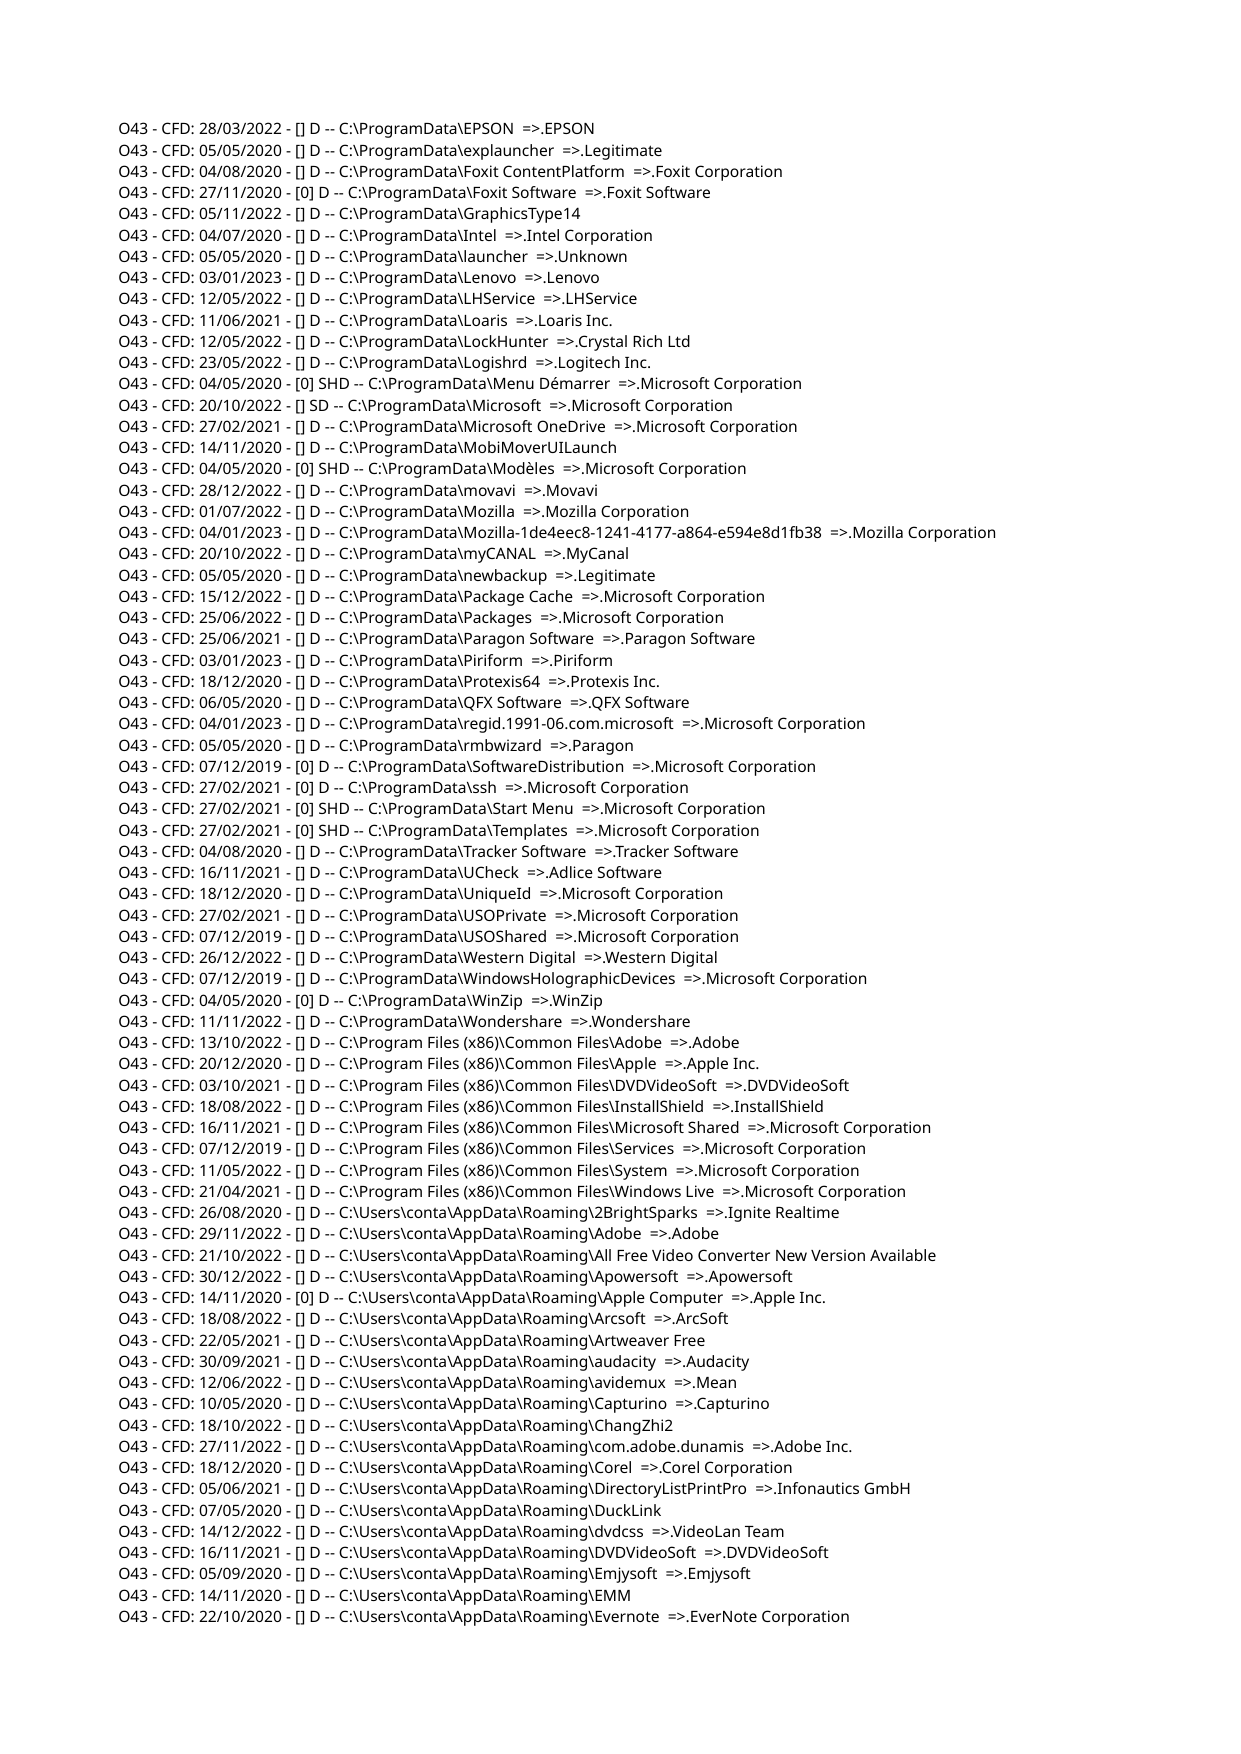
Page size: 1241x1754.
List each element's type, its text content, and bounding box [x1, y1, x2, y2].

text O43 - CFD: 05/05/2020 - [] D -- C:\ProgramData\explauncher =>.Legitimate [118, 139, 1122, 161]
text O43 - CFD: 07/12/2019 - [] D -- C:\Program Files (x86)\Common Files\Services =>.Microsoft Corporation [118, 1138, 1122, 1159]
text O43 - CFD: 20/10/2022 - [] D -- C:\ProgramData\myCANAL =>.MyCanal [118, 543, 1122, 564]
text O43 - CFD: 05/11/2022 - [] D -- C:\ProgramData\GraphicsType14 [118, 203, 1122, 224]
text O43 - CFD: 04/05/2020 - [0] SHD -- C:\ProgramData\Modèles =>.Microsoft Corporation [118, 458, 1122, 479]
text O43 - CFD: 22/10/2020 - [] D -- C:\Users\conta\AppData\Roaming\Evernote =>.EverNote Corporation [118, 1606, 1122, 1627]
text O43 - CFD: 27/02/2021 - [] D -- C:\ProgramData\Microsoft OneDrive =>.Microsoft Corporation [118, 416, 1122, 437]
text O43 - CFD: 05/05/2020 - [] D -- C:\ProgramData\rmbwizard =>.Paragon [118, 734, 1122, 756]
text O43 - CFD: 05/09/2020 - [] D -- C:\Users\conta\AppData\Roaming\Emjysoft =>.Emjysoft [118, 1563, 1122, 1584]
text O43 - CFD: 20/10/2022 - [] SD -- C:\ProgramData\Microsoft =>.Microsoft Corporation [118, 394, 1122, 416]
text O43 - CFD: 04/05/2020 - [0] SHD -- C:\ProgramData\Menu Démarrer =>.Microsoft Corporation [118, 373, 1122, 394]
text O43 - CFD: 27/11/2022 - [] D -- C:\Users\conta\AppData\Roaming\com.adobe.dunamis =>.Adobe Inc. [118, 1436, 1122, 1457]
text O43 - CFD: 03/01/2023 - [] D -- C:\ProgramData\Lenovo =>.Lenovo [118, 267, 1122, 288]
text O43 - CFD: 14/12/2022 - [] D -- C:\Users\conta\AppData\Roaming\dvdcss =>.VideoLan Team [118, 1521, 1122, 1542]
text O43 - CFD: 18/10/2022 - [] D -- C:\Users\conta\AppData\Roaming\ChangZhi2 [118, 1414, 1122, 1436]
text O43 - CFD: 14/11/2020 - [0] D -- C:\Users\conta\AppData\Roaming\Apple Computer =>.Apple Inc. [118, 1287, 1122, 1308]
text O43 - CFD: 11/11/2022 - [] D -- C:\ProgramData\Wondershare =>.Wondershare [118, 1011, 1122, 1032]
text O43 - CFD: 14/11/2020 - [] D -- C:\Users\conta\AppData\Roaming\EMM [118, 1584, 1122, 1606]
text O43 - CFD: 04/01/2023 - [] D -- C:\ProgramData\Mozilla-1de4eec8-1241-4177-a864-e594e8d1fb38 =>.Mozilla Corporation [118, 522, 1122, 543]
text O43 - CFD: 05/05/2020 - [] D -- C:\ProgramData\newbackup =>.Legitimate [118, 564, 1122, 586]
text O43 - CFD: 12/05/2022 - [] D -- C:\ProgramData\LHService =>.LHService [118, 288, 1122, 309]
text O43 - CFD: 04/01/2023 - [] D -- C:\ProgramData\regid.1991-06.com.microsoft =>.Microsoft Corporation [118, 713, 1122, 734]
text O43 - CFD: 07/12/2019 - [0] D -- C:\ProgramData\SoftwareDistribution =>.Microsoft Corporation [118, 756, 1122, 777]
text O43 - CFD: 18/12/2020 - [] D -- C:\ProgramData\Protexis64 =>.Protexis Inc. [118, 671, 1122, 692]
text O43 - CFD: 07/12/2019 - [] D -- C:\ProgramData\USOShared =>.Microsoft Corporation [118, 926, 1122, 947]
text O43 - CFD: 12/05/2022 - [] D -- C:\ProgramData\LockHunter =>.Crystal Rich Ltd [118, 331, 1122, 352]
text O43 - CFD: 26/12/2022 - [] D -- C:\ProgramData\Western Digital =>.Western Digital [118, 947, 1122, 968]
text O43 - CFD: 12/06/2022 - [] D -- C:\Users\conta\AppData\Roaming\avidemux =>.Mean [118, 1372, 1122, 1393]
text O43 - CFD: 04/08/2020 - [] D -- C:\ProgramData\Foxit ContentPlatform =>.Foxit Corporation [118, 161, 1122, 182]
text O43 - CFD: 10/05/2020 - [] D -- C:\Users\conta\AppData\Roaming\Capturino =>.Capturino [118, 1393, 1122, 1414]
text O43 - CFD: 13/10/2022 - [] D -- C:\Program Files (x86)\Common Files\Adobe =>.Adobe [118, 1032, 1122, 1053]
text O43 - CFD: 05/06/2021 - [] D -- C:\Users\conta\AppData\Roaming\DirectoryListPrintPro =>.Infonautics GmbH [118, 1478, 1122, 1499]
text O43 - CFD: 27/02/2021 - [0] SHD -- C:\ProgramData\Templates =>.Microsoft Corporation [118, 819, 1122, 841]
text O43 - CFD: 04/08/2020 - [] D -- C:\ProgramData\Tracker Software =>.Tracker Software [118, 841, 1122, 862]
text O43 - CFD: 18/12/2020 - [] D -- C:\Users\conta\AppData\Roaming\Corel =>.Corel Corporation [118, 1457, 1122, 1478]
text O43 - CFD: 15/12/2022 - [] D -- C:\ProgramData\Package Cache =>.Microsoft Corporation [118, 586, 1122, 607]
text O43 - CFD: 11/05/2022 - [] D -- C:\Program Files (x86)\Common Files\System =>.Microsoft Corporation [118, 1159, 1122, 1181]
text O43 - CFD: 18/08/2022 - [] D -- C:\Program Files (x86)\Common Files\InstallShield =>.InstallShield [118, 1096, 1122, 1117]
text O43 - CFD: 21/04/2021 - [] D -- C:\Program Files (x86)\Common Files\Windows Live =>.Microsoft Corporation [118, 1181, 1122, 1202]
text O43 - CFD: 23/05/2022 - [] D -- C:\ProgramData\Logishrd =>.Logitech Inc. [118, 352, 1122, 373]
text O43 - CFD: 25/06/2022 - [] D -- C:\ProgramData\Packages =>.Microsoft Corporation [118, 607, 1122, 628]
text O43 - CFD: 01/07/2022 - [] D -- C:\ProgramData\Mozilla =>.Mozilla Corporation [118, 501, 1122, 522]
text O43 - CFD: 07/12/2019 - [] D -- C:\ProgramData\WindowsHolographicDevices =>.Microsoft Corporation [118, 968, 1122, 989]
text O43 - CFD: 07/05/2020 - [] D -- C:\Users\conta\AppData\Roaming\DuckLink [118, 1499, 1122, 1521]
text O43 - CFD: 30/12/2022 - [] D -- C:\Users\conta\AppData\Roaming\Apowersoft =>.Apowersoft [118, 1266, 1122, 1287]
text O43 - CFD: 05/05/2020 - [] D -- C:\ProgramData\launcher =>.Unknown [118, 246, 1122, 267]
text O43 - CFD: 18/12/2020 - [] D -- C:\ProgramData\UniqueId =>.Microsoft Corporation [118, 883, 1122, 904]
text O43 - CFD: 03/10/2021 - [] D -- C:\Program Files (x86)\Common Files\DVDVideoSoft =>.DVDVideoSoft [118, 1074, 1122, 1096]
text O43 - CFD: 27/02/2021 - [] D -- C:\ProgramData\USOPrivate =>.Microsoft Corporation [118, 904, 1122, 926]
text O43 - CFD: 16/11/2021 - [] D -- C:\Program Files (x86)\Common Files\Microsoft Shared =>.Microsoft Corporation [118, 1117, 1122, 1138]
text O43 - CFD: 27/02/2021 - [0] SHD -- C:\ProgramData\Start Menu =>.Microsoft Corporation [118, 798, 1122, 819]
text O43 - CFD: 11/06/2021 - [] D -- C:\ProgramData\Loaris =>.Loaris Inc. [118, 309, 1122, 331]
text O43 - CFD: 29/11/2022 - [] D -- C:\Users\conta\AppData\Roaming\Adobe =>.Adobe [118, 1223, 1122, 1244]
text O43 - CFD: 25/06/2021 - [] D -- C:\ProgramData\Paragon Software =>.Paragon Software [118, 628, 1122, 649]
text O43 - CFD: 30/09/2021 - [] D -- C:\Users\conta\AppData\Roaming\audacity =>.Audacity [118, 1351, 1122, 1372]
text O43 - CFD: 26/08/2020 - [] D -- C:\Users\conta\AppData\Roaming\2BrightSparks =>.Ignite Realtime [118, 1202, 1122, 1223]
text O43 - CFD: 06/05/2020 - [] D -- C:\ProgramData\QFX Software =>.QFX Software [118, 692, 1122, 713]
text O43 - CFD: 16/11/2021 - [] D -- C:\Users\conta\AppData\Roaming\DVDVideoSoft =>.DVDVideoSoft [118, 1542, 1122, 1563]
text O43 - CFD: 03/01/2023 - [] D -- C:\ProgramData\Piriform =>.Piriform [118, 649, 1122, 671]
text O43 - CFD: 27/11/2020 - [0] D -- C:\ProgramData\Foxit Software =>.Foxit Software [118, 182, 1122, 203]
text O43 - CFD: 14/11/2020 - [] D -- C:\ProgramData\MobiMoverUILaunch [118, 437, 1122, 458]
text O43 - CFD: 16/11/2021 - [] D -- C:\ProgramData\UCheck =>.Adlice Software [118, 862, 1122, 883]
text O43 - CFD: 27/02/2021 - [0] D -- C:\ProgramData\ssh =>.Microsoft Corporation [118, 777, 1122, 798]
text O43 - CFD: 21/10/2022 - [] D -- C:\Users\conta\AppData\Roaming\All Free Video Converter New Version Available [118, 1244, 1122, 1266]
text O43 - CFD: 04/07/2020 - [] D -- C:\ProgramData\Intel =>.Intel Corporation [118, 224, 1122, 246]
text O43 - CFD: 18/08/2022 - [] D -- C:\Users\conta\AppData\Roaming\Arcsoft =>.ArcSoft [118, 1308, 1122, 1329]
text O43 - CFD: 28/12/2022 - [] D -- C:\ProgramData\movavi =>.Movavi [118, 479, 1122, 501]
text O43 - CFD: 28/03/2022 - [] D -- C:\ProgramData\EPSON =>.EPSON [118, 118, 1122, 139]
text O43 - CFD: 22/05/2021 - [] D -- C:\Users\conta\AppData\Roaming\Artweaver Free [118, 1329, 1122, 1351]
text O43 - CFD: 04/05/2020 - [0] D -- C:\ProgramData\WinZip =>.WinZip [118, 989, 1122, 1011]
text O43 - CFD: 20/12/2020 - [] D -- C:\Program Files (x86)\Common Files\Apple =>.Apple Inc. [118, 1053, 1122, 1074]
